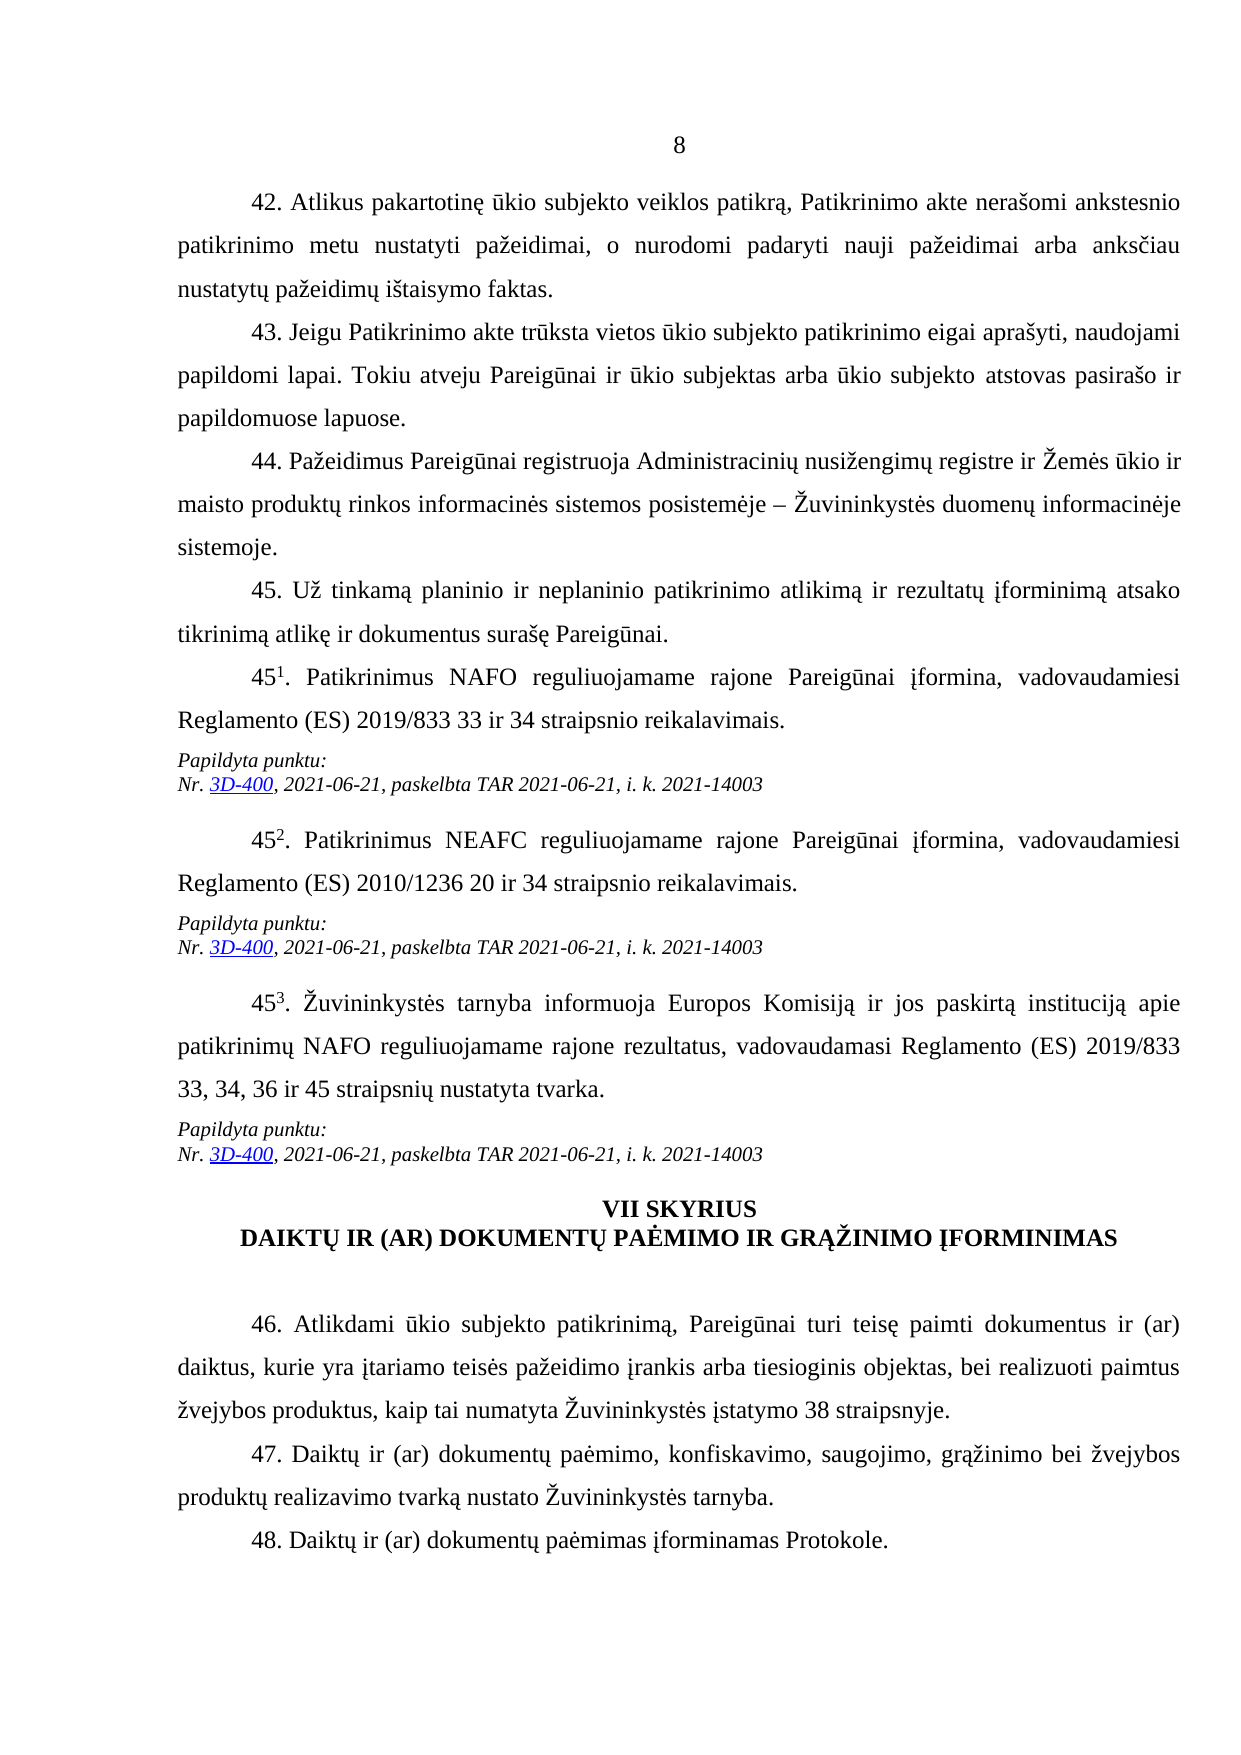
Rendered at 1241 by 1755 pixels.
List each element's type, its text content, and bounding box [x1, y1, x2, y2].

text 43. Jeigu Patikrinimo akte trūksta vietos ūkio subjekto patikrinimo eigai aprašyti, naudojami papildomi lapai. Tokiu atveju Pareigūnai ir ūkio subjektas arba ūkio subjekto atstovas pasirašo ir papildomuose lapuose. [177, 317, 1181, 432]
text VII SKYRIUS [177, 1194, 1181, 1223]
text Nr. 3D-400, 2021-06-21, paskelbta TAR 2021-06-21, i. k. 2021-14003 [177, 1141, 1181, 1166]
text 453. Žuvininkystės tarnyba informuoja Europos Komisiją ir jos paskirtą instituciją apie patikrinimų NAFO reguliuojamame rajone rezultatus, vadovaudamasi Reglamento (ES) 2019/833 33, 34, 36 ir 45 straipsnių nustatyta tvarka. [177, 988, 1181, 1103]
text 44. Pažeidimus Pareigūnai registruoja Administracinių nusižengimų registre ir Žemės ūkio ir maisto produktų rinkos informacinės sistemos posistemėje – Žuvininkystės duomenų informacinėje sistemoje. [177, 446, 1181, 561]
text 48. Daiktų ir (ar) dokumentų paėmimas įforminamas Protokole. [177, 1525, 1181, 1554]
text 452. Patikrinimus NEAFC reguliuojamame rajone Pareigūnai įformina, vadovaudamiesi Reglamento (ES) 2010/1236 20 ir 34 straipsnio reikalavimais. [177, 825, 1181, 897]
text Papildyta punktu: [177, 911, 1181, 935]
text 46. Atlikdami ūkio subjekto patikrinimą, Pareigūnai turi teisę paimti dokumentus ir (ar) daiktus, kurie yra įtariamo teisės pažeidimo įrankis arba tiesioginis objektas, bei realizuoti paimtus žvejybos produktus, kaip tai numatyta Žuvininkystės įstatymo 38 straipsnyje. [177, 1309, 1181, 1424]
text Nr. 3D-400, 2021-06-21, paskelbta TAR 2021-06-21, i. k. 2021-14003 [177, 772, 1181, 796]
text Nr. 3D-400, 2021-06-21, paskelbta TAR 2021-06-21, i. k. 2021-14003 [177, 935, 1181, 959]
text Papildyta punktu: [177, 748, 1181, 772]
text 45. Už tinkamą planinio ir neplaninio patikrinimo atlikimą ir rezultatų įforminimą atsako tikrinimą atlikę ir dokumentus surašę Pareigūnai. [177, 576, 1181, 647]
text 42. Atlikus pakartotinę ūkio subjekto veiklos patikrą, Patikrinimo akte nerašomi ankstesnio patikrinimo metu nustatyti pažeidimai, o nurodomi padaryti nauji pažeidimai arba anksčiau nustatytų pažeidimų ištaisymo faktas. [177, 187, 1181, 302]
text Papildyta punktu: [177, 1117, 1181, 1141]
text 451. Patikrinimus NAFO reguliuojamame rajone Pareigūnai įformina, vadovaudamiesi Reglamento (ES) 2019/833 33 ir 34 straipsnio reikalavimais. [177, 662, 1181, 734]
text DAIKTŲ IR (AR) DOKUMENTŲ PAĖMIMO IR GRĄŽINIMO ĮFORMINIMAS [177, 1223, 1181, 1252]
text 47. Daiktų ir (ar) dokumentų paėmimo, konfiskavimo, saugojimo, grąžinimo bei žvejybos produktų realizavimo tvarką nustato Žuvininkystės tarnyba. [177, 1439, 1181, 1511]
